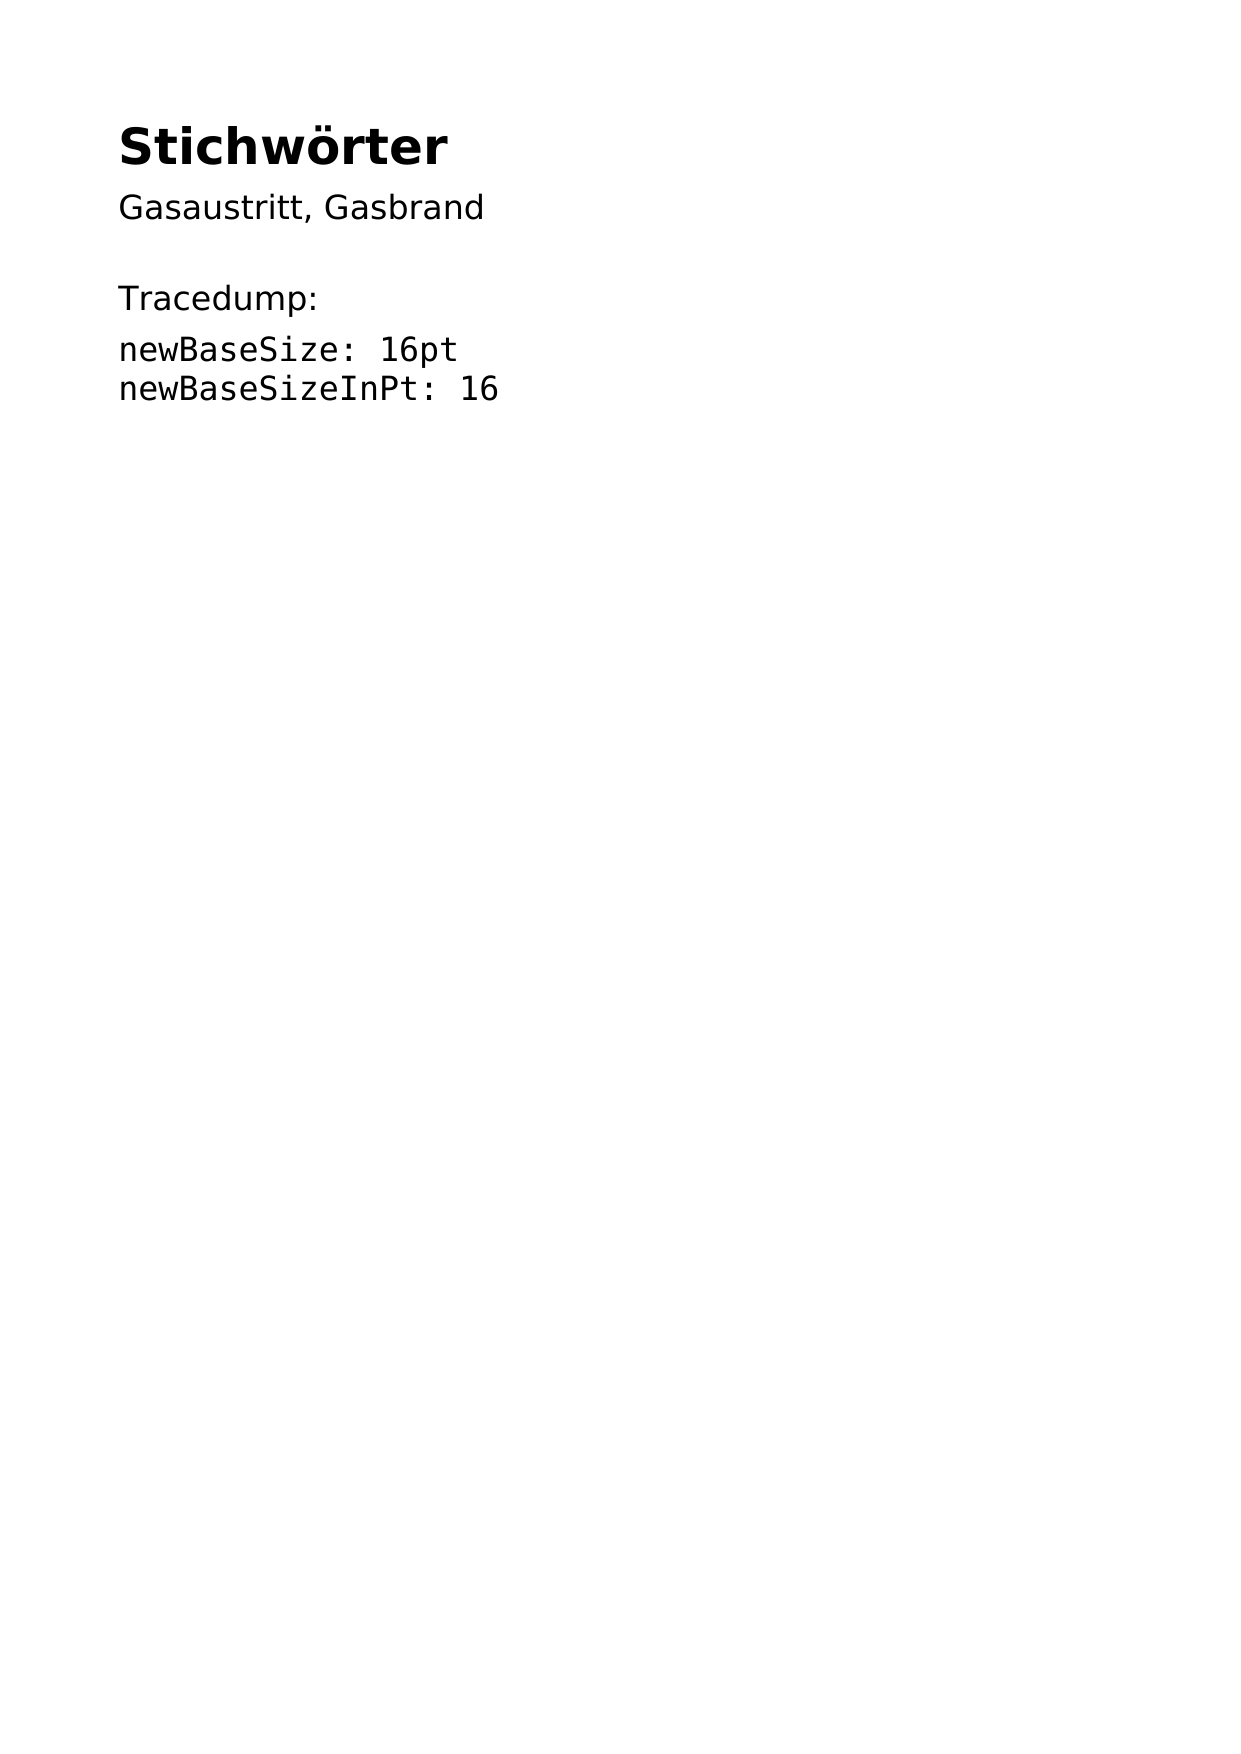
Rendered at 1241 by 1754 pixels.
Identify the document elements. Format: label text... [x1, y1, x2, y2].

subtitle Stichwörter [118, 118, 1122, 176]
text newBaseSize: 16pt newBaseSizeInPt: 16 [118, 330, 1122, 408]
text Tracedump: [118, 240, 1122, 318]
text Gasaustritt, Gasbrand [118, 189, 1122, 228]
